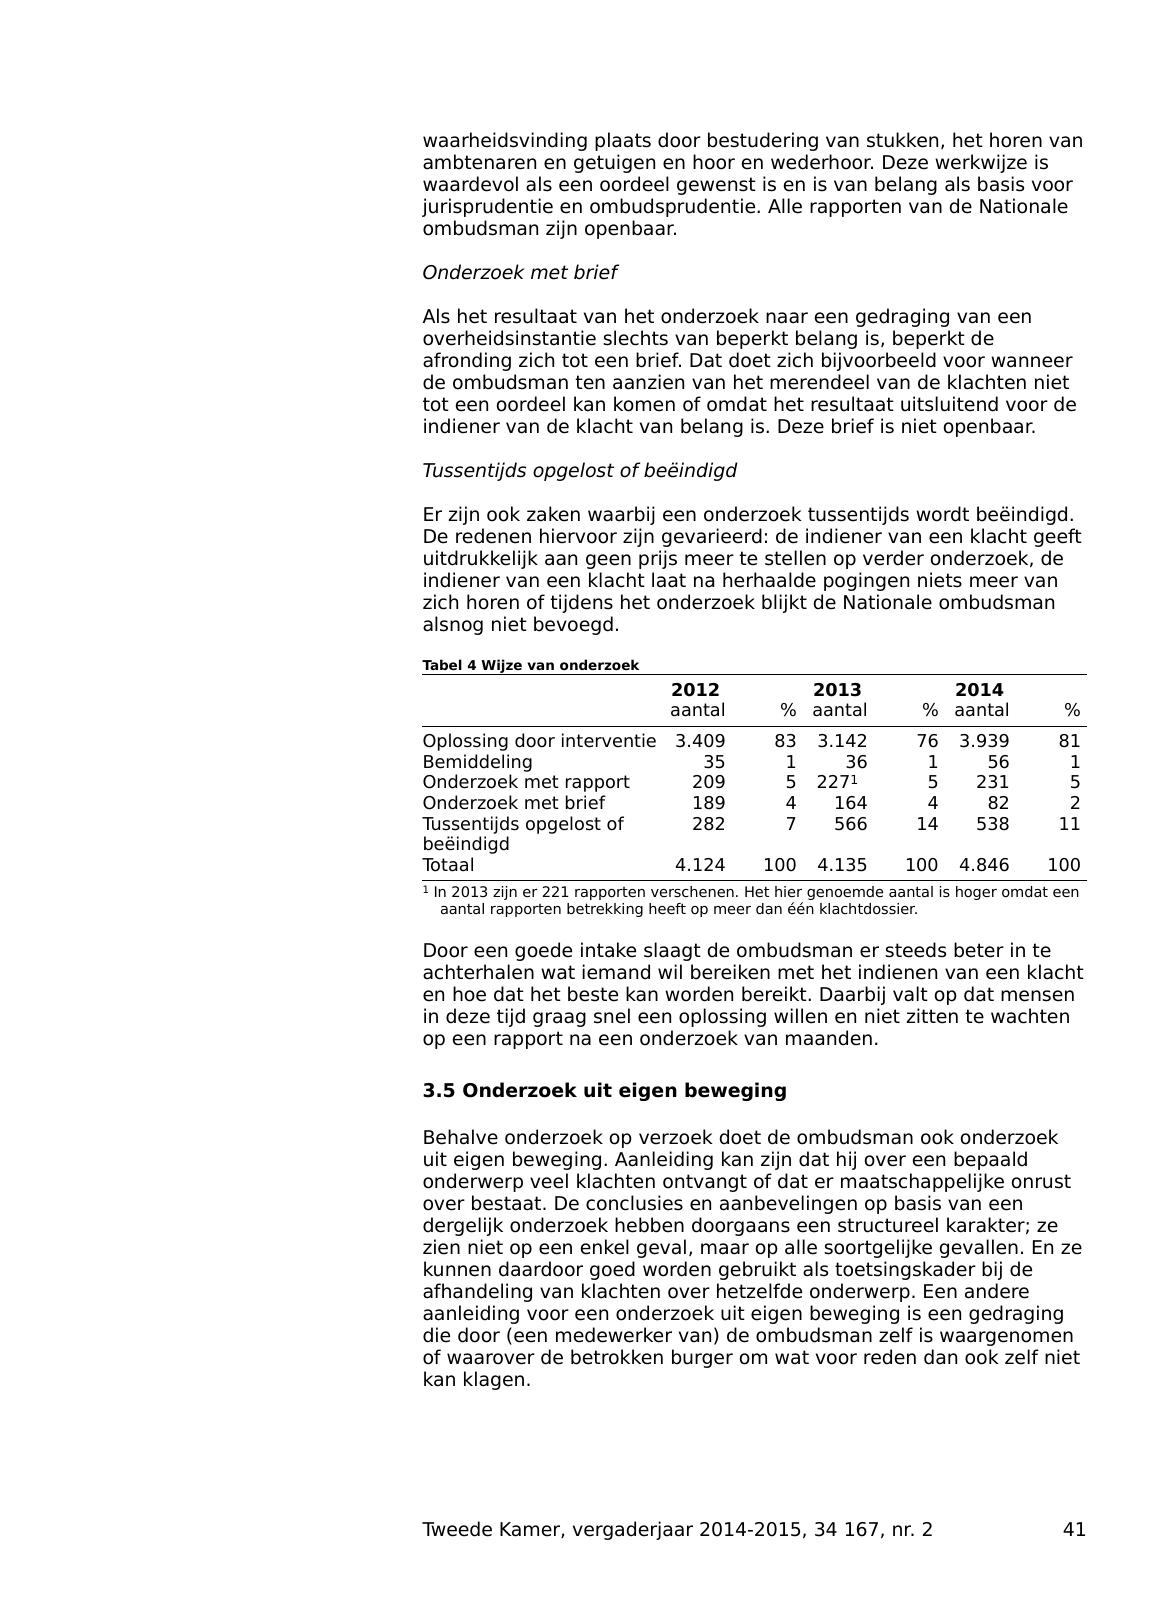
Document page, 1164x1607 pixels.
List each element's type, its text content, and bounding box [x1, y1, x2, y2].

table_cell 14 [874, 814, 944, 855]
table_cell 36 [803, 752, 873, 772]
table_cell aantal [660, 700, 731, 726]
table_cell 3.409 [660, 727, 731, 752]
table_cell 5 [1016, 773, 1087, 793]
table_cell 76 [874, 727, 944, 752]
subtitle 3.5 Onderzoek uit eigen beweging [422, 1080, 1087, 1102]
table_cell 35 [660, 752, 731, 772]
table_cell 100 [731, 855, 802, 880]
table_cell 100 [1016, 855, 1087, 880]
table_cell 2012 [660, 675, 731, 700]
text Door een goede intake slaagt de ombudsman er steeds beter in te achterhalen wat iemand wil bereiken met het indienen van een klacht en hoe dat het beste kan worden bereikt. Daarbij valt op dat mensen in deze tijd graag snel een oplossing willen en niet zitten te wachten op een rapport na een onderzoek van maanden. [422, 940, 1087, 1050]
text waarheidsvinding plaats door bestudering van stukken, het horen van ambtenaren en getuigen en hoor en wederhoor. Deze werkwijze is waardevol als een oordeel gewenst is en is van belang als basis voor jurisprudentie en ombudsprudentie. Alle rapporten van de Nationale ombudsman zijn openbaar. [422, 130, 1087, 240]
table_cell aantal [945, 700, 1016, 726]
table_cell 566 [803, 814, 873, 855]
table_cell 282 [660, 814, 731, 855]
table_cell 2 [1016, 793, 1087, 814]
table_cell 538 [945, 814, 1016, 855]
table_cell 4.124 [660, 855, 731, 880]
table_cell aantal [803, 700, 873, 726]
table_cell 164 [803, 793, 873, 814]
table_cell 231 [945, 773, 1016, 793]
table_cell 3.142 [803, 727, 873, 752]
subtitle Tussentijds opgelost of beëindigd [422, 460, 1087, 482]
table_cell 4.135 [803, 855, 873, 880]
table_cell 56 [945, 752, 1016, 772]
text Als het resultaat van het onderzoek naar een gedraging van een overheidsinstantie slechts van beperkt belang is, beperkt de afronding zich tot een brief. Dat doet zich bijvoorbeeld voor wanneer de ombudsman ten aanzien van het merendeel van de klachten niet tot een oordeel kan komen of omdat het resultaat uitsluitend voor de indiener van de klacht van belang is. Deze brief is niet openbaar. [422, 306, 1087, 438]
text Behalve onderzoek op verzoek doet de ombudsman ook onderzoek uit eigen beweging. Aanleiding kan zijn dat hij over een bepaald onderwerp veel klachten ontvangt of dat er maatschappelijke onrust over bestaat. De conclusies en aanbevelingen op basis van een dergelijk onderzoek hebben doorgaans een structureel karakter; ze zien niet op een enkel geval, maar op alle soortgelijke gevallen. En ze kunnen daardoor goed worden gebruikt als toetsingskader bij de afhandeling van klachten over hetzelfde onderwerp. Een andere aanleiding voor een onderzoek uit eigen beweging is een gedraging die door (een medewerker van) de ombudsman zelf is waargenomen of waarover de betrokken burger om wat voor reden dan ook zelf niet kan klagen. [422, 1127, 1087, 1391]
table_cell 82 [945, 793, 1016, 814]
table_cell 209 [660, 773, 731, 793]
table_cell % [731, 700, 802, 726]
table_cell Oplossing door interventie [422, 727, 660, 752]
table_cell [731, 675, 802, 700]
table_cell Onderzoek met brief [422, 793, 660, 814]
table_cell 1 In 2013 zijn er 221 rapporten verschenen. Het hier genoemde aantal is hoger omdat een aantal rapporten betrekking heeft op meer dan één klachtdossier. [422, 881, 1087, 918]
table_cell 2014 [945, 675, 1016, 700]
table_cell 5 [874, 773, 944, 793]
text Er zijn ook zaken waarbij een onderzoek tussentijds wordt beëindigd. De redenen hiervoor zijn gevarieerd: de indiener van een klacht geeft uitdrukkelijk aan geen prijs meer te stellen op verder onderzoek, de indiener van een klacht laat na herhaalde pogingen niets meer van zich horen of tijdens het onderzoek blijkt de Nationale ombudsman alsnog niet bevoegd. [422, 504, 1087, 636]
table_cell 100 [874, 855, 944, 880]
table_cell % [1016, 700, 1087, 726]
table_cell 2271 [803, 773, 873, 793]
table_cell [1016, 675, 1087, 700]
table_cell 3.939 [945, 727, 1016, 752]
table_cell 7 [731, 814, 802, 855]
table_cell 4 [874, 793, 944, 814]
table_cell 81 [1016, 727, 1087, 752]
table_cell Onderzoek met rapport [422, 773, 660, 793]
table_cell [422, 675, 660, 700]
table_cell 189 [660, 793, 731, 814]
table_cell 11 [1016, 814, 1087, 855]
table_cell % [874, 700, 944, 726]
table_cell [422, 700, 660, 726]
table_cell Bemiddeling [422, 752, 660, 772]
table_cell [874, 675, 944, 700]
table_header Tabel 4 Wijze van onderzoek [422, 658, 1087, 674]
table_cell 4.846 [945, 855, 1016, 880]
table_cell 2013 [803, 675, 873, 700]
table_cell 4 [731, 793, 802, 814]
table_cell 83 [731, 727, 802, 752]
table_cell Tussentijds opgelost of beëindigd [422, 814, 660, 855]
subtitle Onderzoek met brief [422, 262, 1087, 284]
table_cell 1 [874, 752, 944, 772]
table_cell Totaal [422, 855, 660, 880]
table_cell 5 [731, 773, 802, 793]
table_cell 1 [1016, 752, 1087, 772]
table_cell 1 [731, 752, 802, 772]
